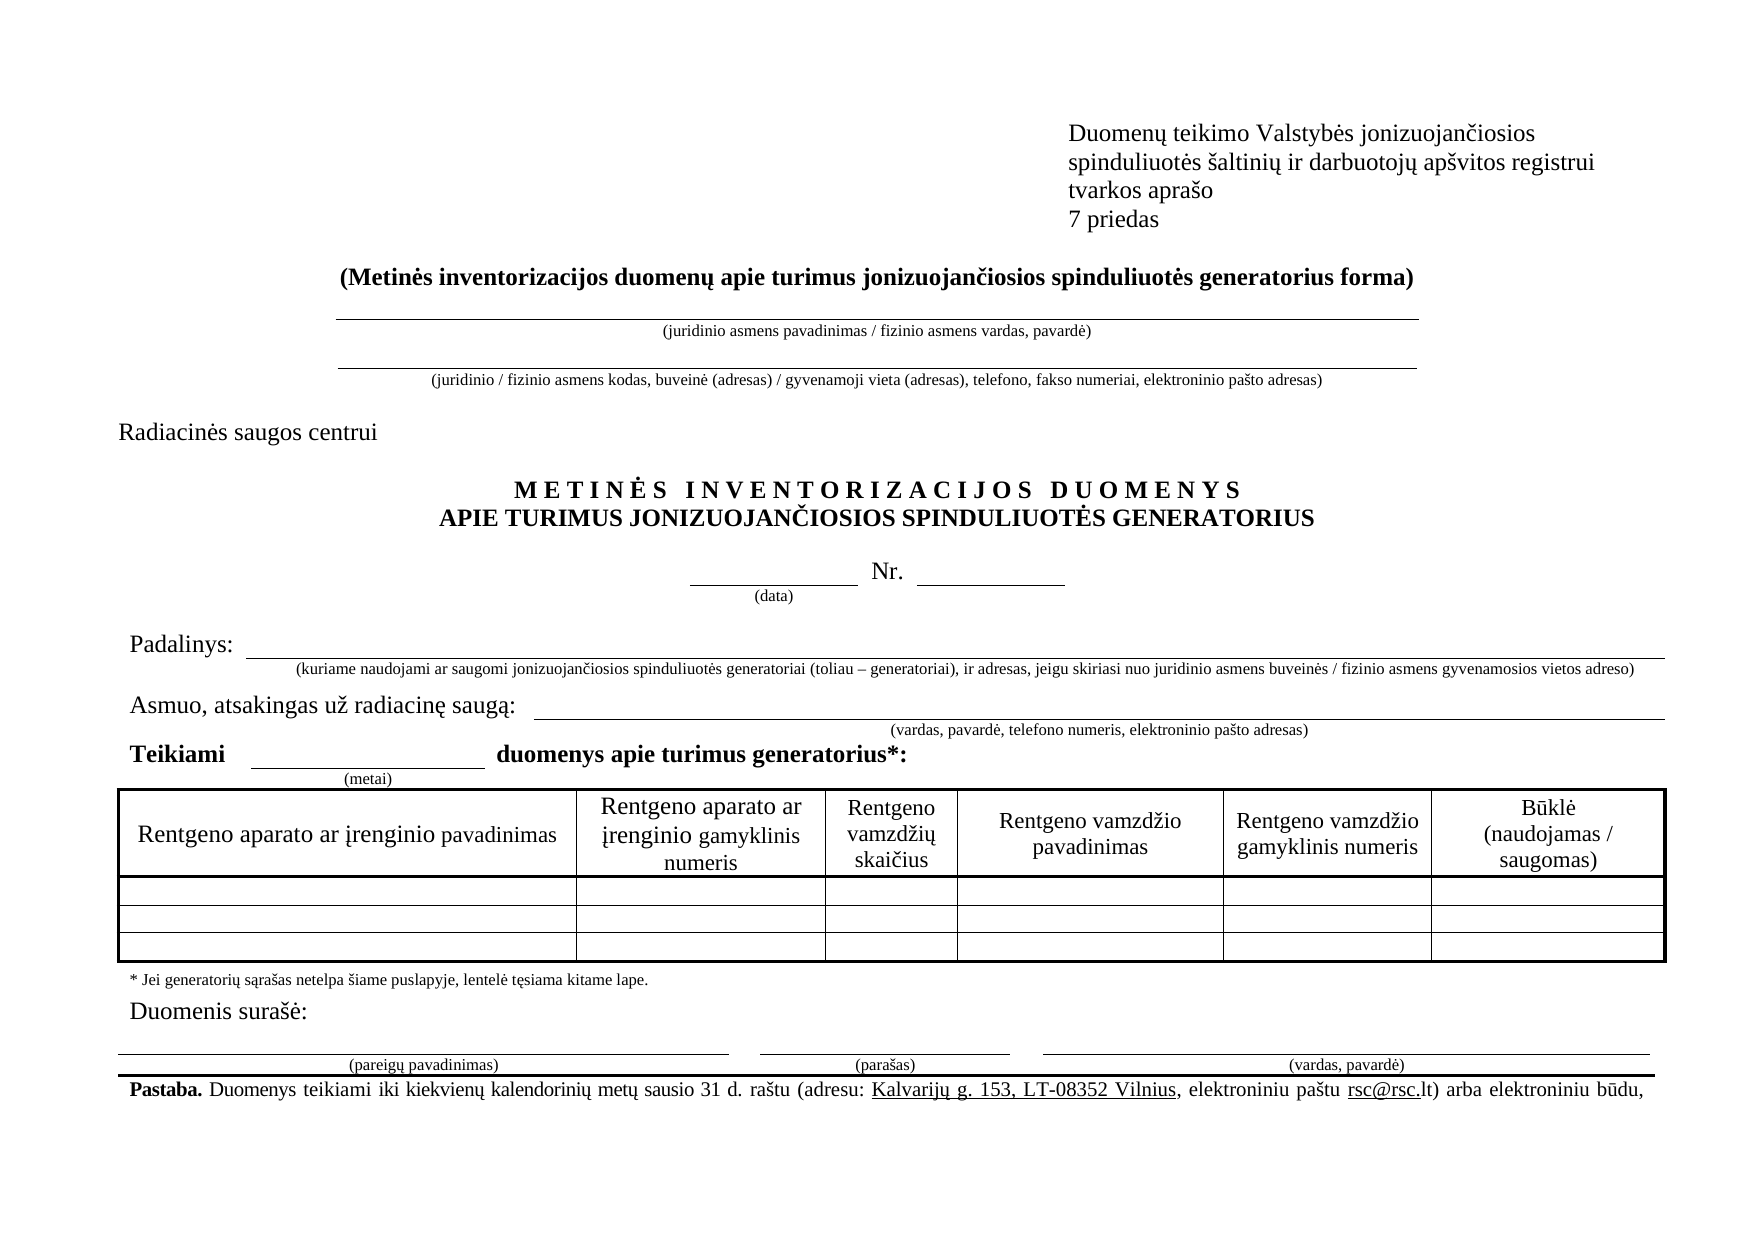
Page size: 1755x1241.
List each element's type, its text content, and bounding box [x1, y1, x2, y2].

table_cell [729, 1025, 760, 1054]
table_cell [534, 678, 1665, 719]
table_cell Pastaba. Duomenys teikiami iki kiekvienų kalendorinių metų sausio 31 d. raštu (adresu: Kalvarijų g. 153, LT-08352 Vilnius, elektroniniu paštu rsc@rsc.lt) arba elektroniniu būdu, [118, 1077, 1655, 1106]
text 7 priedas [1068, 204, 1636, 233]
table_cell [958, 878, 1223, 905]
table_cell [1650, 739, 1655, 768]
text METINĖS INVENTORIZACIJOS DUOMENYS [118, 475, 1636, 503]
table_cell (pareigų pavadinimas) [118, 1055, 729, 1074]
table_cell [1655, 963, 1665, 1025]
table_cell (vardas, pavardė, telefono numeris, elektroninio pašto adresas) [534, 720, 1665, 739]
table_cell [958, 933, 1223, 959]
table_cell [1432, 933, 1663, 959]
table_cell (parašas) [760, 1055, 1010, 1074]
table_header Padalinys: [118, 629, 246, 658]
text (Metinės inventorizacijos duomenų apie turimus jonizuojančiosios spinduliuotės generatorius forma) [118, 262, 1636, 291]
table_cell [1432, 906, 1663, 932]
table_cell (vardas, pavardė) [1043, 1055, 1650, 1074]
table_cell [826, 878, 957, 905]
table_cell [917, 586, 1064, 605]
table_cell [118, 768, 251, 788]
table_cell Būklė (naudojamas / saugomas) [1432, 791, 1663, 875]
table_cell Asmuo, atsakingas už radiacinę saugą: [118, 678, 534, 719]
table_cell [1650, 963, 1655, 1025]
table_cell [1010, 1054, 1043, 1074]
table_cell [120, 933, 576, 959]
table_header [690, 556, 858, 585]
table_cell [1655, 768, 1665, 788]
table_cell Rentgeno vamzdžio pavadinimas [958, 791, 1223, 875]
table_cell [1224, 878, 1431, 905]
table_cell [1224, 906, 1431, 932]
table_cell [118, 1025, 729, 1054]
table_cell [760, 1025, 1010, 1054]
table_cell [858, 585, 917, 605]
table_cell [1650, 768, 1655, 788]
table_cell [120, 878, 576, 905]
table_cell [1650, 1025, 1655, 1054]
text Radiacinės saugos centrui [118, 417, 1636, 446]
table_cell [118, 719, 534, 739]
table_cell [729, 1054, 760, 1074]
text apie turimus jonizuojančiosios spinduliuotės generatorius [118, 503, 1636, 532]
table_cell [826, 933, 957, 959]
table_header Nr. [858, 556, 917, 585]
table_cell (data) [690, 586, 858, 605]
table_cell Rentgeno vamzdžio gamyklinis numeris [1224, 791, 1431, 875]
table_cell [577, 933, 825, 959]
table_cell Rentgeno aparato ar įrenginio pavadinimas [120, 791, 576, 875]
table_cell [485, 768, 1650, 788]
table_cell [1655, 1025, 1665, 1054]
table_cell Teikiami [118, 739, 251, 768]
table_header [917, 556, 1064, 585]
table_cell [577, 906, 825, 932]
table_cell [120, 906, 576, 932]
table_cell (kuriame naudojami ar saugomi jonizuojančiosios spinduliuotės generatoriai (toliau – generatoriai), ir adresas, jeigu skiriasi nuo juridinio asmens buveinės / fizinio asmens gyvenamosios vietos adreso) [118, 658, 1665, 678]
table_cell Rentgeno aparato ar įrenginio gamyklinis numeris [577, 791, 825, 875]
table_cell [1224, 933, 1431, 959]
table_cell Rentgeno vamzdžių skaičius [826, 791, 957, 875]
table_header [246, 629, 1665, 658]
table_cell [1655, 1074, 1665, 1106]
table_cell [251, 739, 485, 768]
table_cell [1043, 1025, 1650, 1054]
table_cell [1650, 1054, 1655, 1074]
table_cell [826, 906, 957, 932]
table_cell [1432, 878, 1663, 905]
table_cell duomenys apie turimus generatorius*: [485, 739, 1650, 768]
table_cell [1655, 1054, 1665, 1074]
table_cell [577, 878, 825, 905]
table_cell * Jei generatorių sąrašas netelpa šiame puslapyje, lentelė tęsiama kitame lape. Duomenis surašė: [118, 963, 1650, 1025]
table_cell [1010, 1025, 1043, 1054]
table_cell [958, 906, 1223, 932]
table_header (juridinio / fizinio asmens kodas, buveinė (adresas) / gyvenamoji vieta (adresas), telefono, fakso numeriai, elektroninio pašto adresas) [338, 369, 1417, 388]
table_header (juridinio asmens pavadinimas / fizinio asmens vardas, pavardė) [336, 320, 1419, 339]
table_cell (metai) [251, 769, 485, 788]
table_cell [1655, 739, 1665, 768]
text Duomenų teikimo Valstybės jonizuojančiosios spinduliuotės šaltinių ir darbuotojų apšvitos registrui tvarkos aprašo [1068, 118, 1636, 204]
